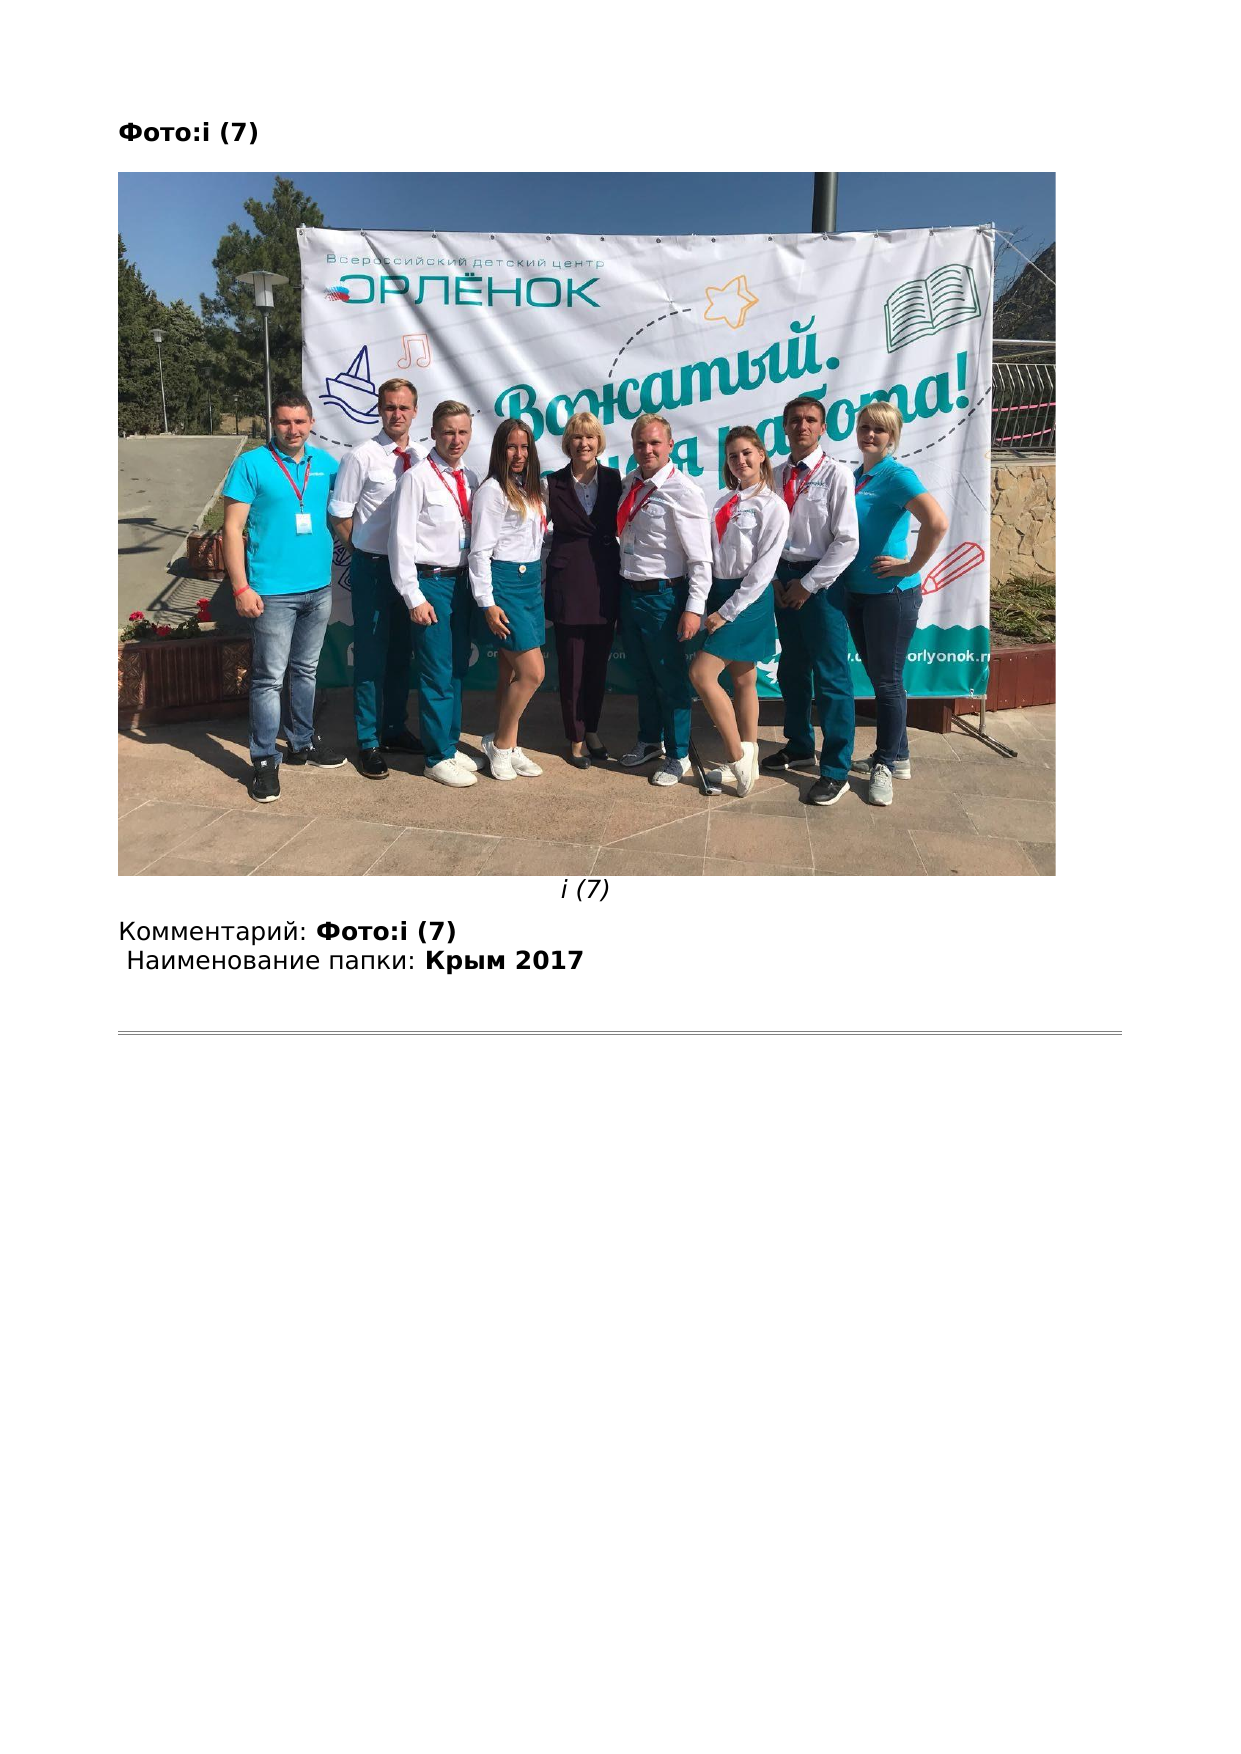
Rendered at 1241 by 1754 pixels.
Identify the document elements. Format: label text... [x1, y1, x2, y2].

subtitle Фото:i (7) [118, 118, 1122, 147]
text Комментарий: Фото:i (7) Наименование папки: Крым 2017 [118, 917, 1122, 1004]
text i (7) [118, 876, 1056, 904]
picture [118, 172, 1056, 876]
